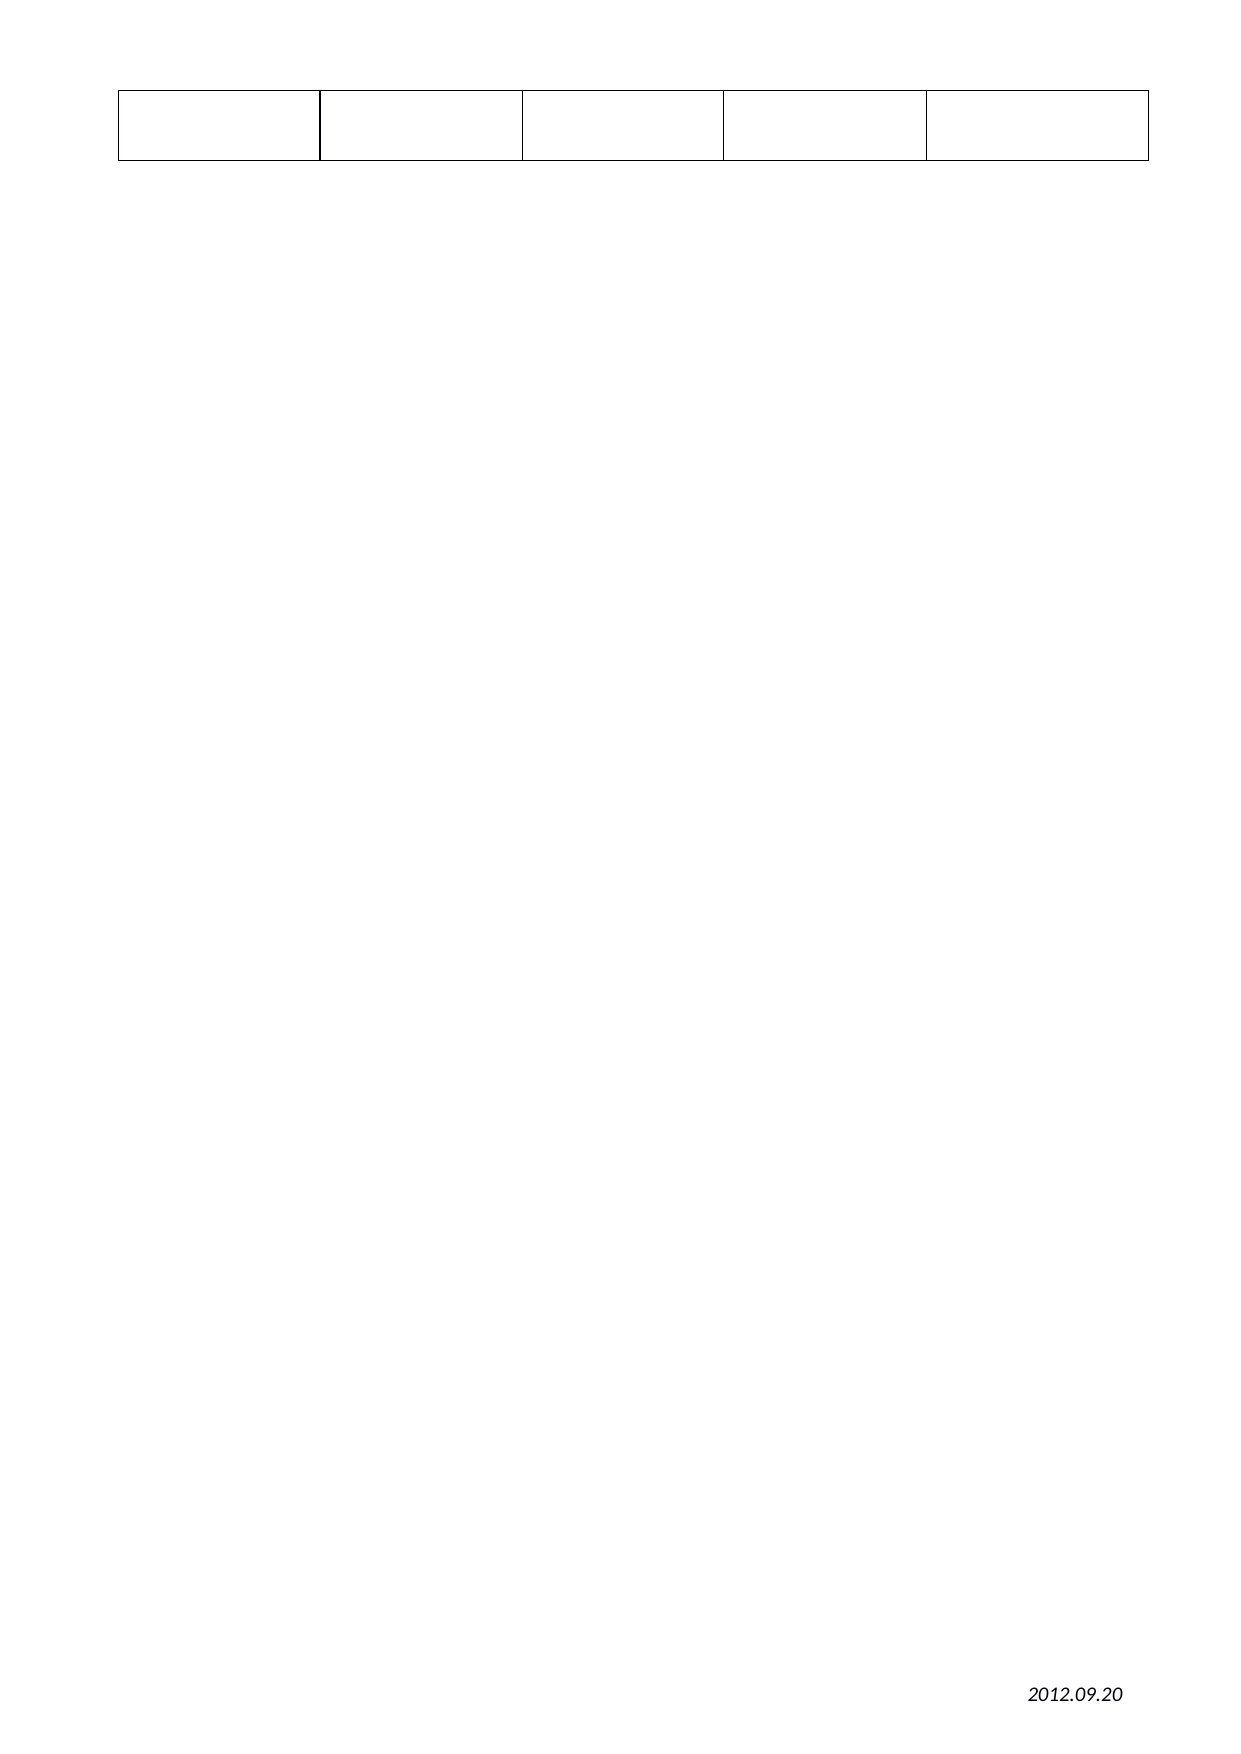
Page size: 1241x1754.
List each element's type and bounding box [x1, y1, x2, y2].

table_cell [321, 91, 522, 160]
table_cell [119, 91, 319, 160]
table_cell [927, 91, 1148, 160]
table_cell [523, 91, 723, 160]
table_cell [724, 91, 926, 160]
